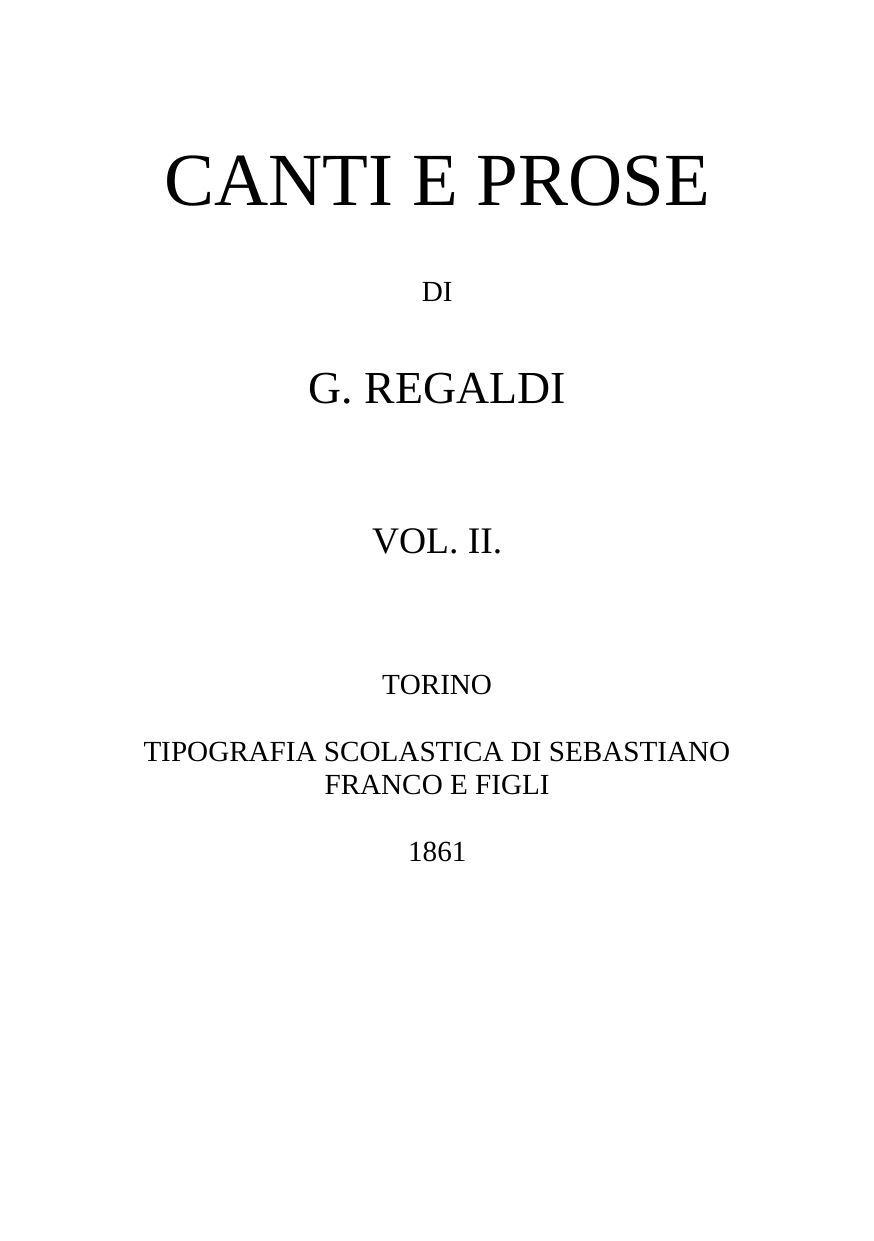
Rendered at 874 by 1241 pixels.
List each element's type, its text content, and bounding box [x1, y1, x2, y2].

text TIPOGRAFIA SCOLASTICA DI SEBASTIANO FRANCO E FIGLI [106, 734, 768, 801]
text DI [106, 274, 768, 307]
text 1861 [106, 834, 768, 868]
text G. REGALDI [106, 360, 768, 413]
text TORINO [106, 667, 768, 700]
text VOL. II. [106, 518, 768, 561]
text CANTI E PROSE [106, 135, 768, 221]
